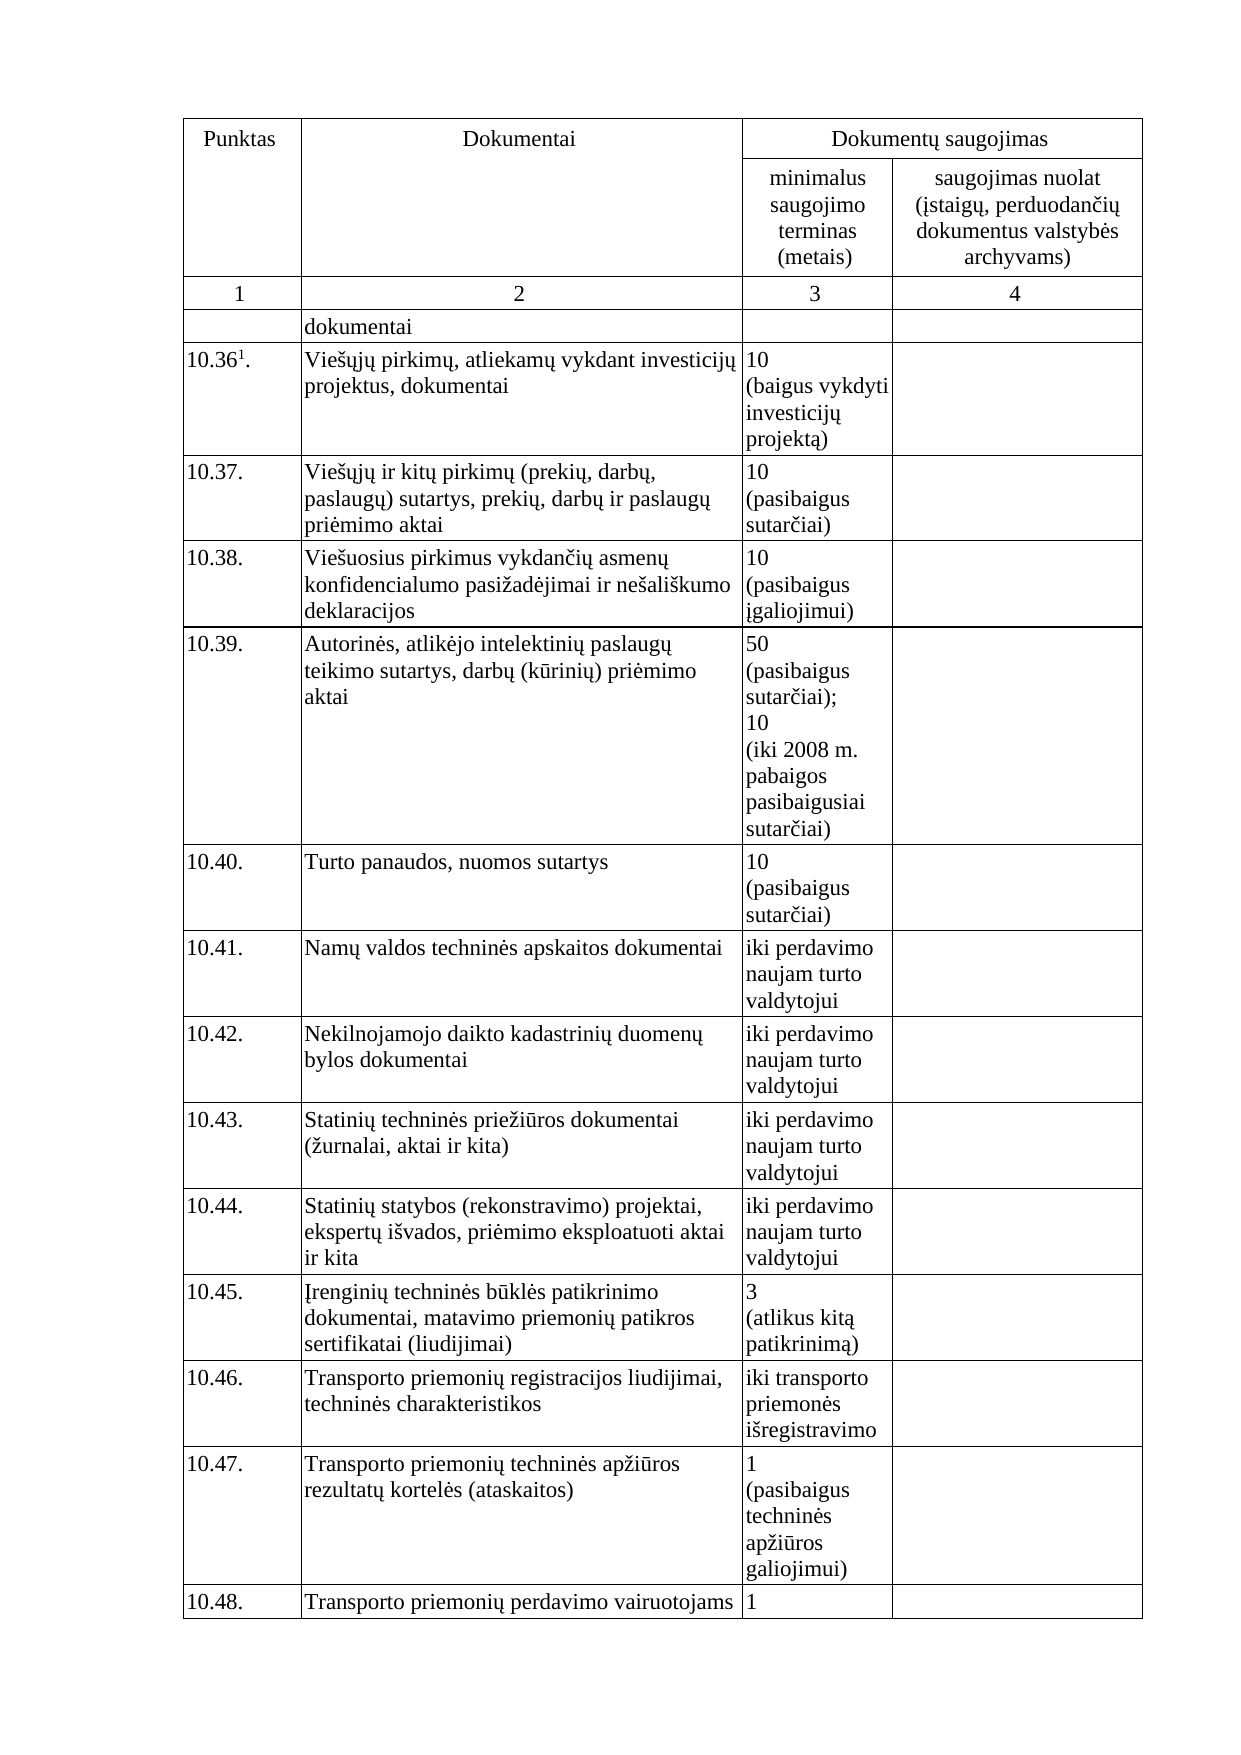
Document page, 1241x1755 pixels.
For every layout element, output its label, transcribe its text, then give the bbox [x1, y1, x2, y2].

table_cell iki perdavimo naujam turto valdytojui [743, 931, 892, 1016]
table_cell 4 [893, 277, 1142, 309]
table_cell 3 (atlikus kitą patikrinimą) [743, 1275, 892, 1360]
table_cell 10 (pasibaigus sutarčiai) [743, 456, 892, 540]
table_cell Transporto priemonių perdavimo vairuotojams [302, 1585, 742, 1617]
table_cell 10.37. [184, 456, 301, 540]
table_cell minimalus saugojimo terminas (metais) [743, 159, 892, 276]
table_cell [893, 343, 1142, 454]
table_cell [893, 310, 1142, 342]
table_cell [893, 456, 1142, 540]
table_cell Statinių statybos (rekonstravimo) projektai, ekspertų išvados, priėmimo eksploatuoti aktai ir kita [302, 1189, 742, 1274]
table_cell 1 [743, 1585, 892, 1617]
table_cell Viešuosius pirkimus vykdančių asmenų konfidencialumo pasižadėjimai ir nešališkumo deklaracijos [302, 541, 742, 626]
table_cell Nekilnojamojo daikto kadastrinių duomenų bylos dokumentai [302, 1017, 742, 1102]
table_cell [893, 1103, 1142, 1188]
table_cell [743, 310, 892, 342]
table_cell 50 (pasibaigus sutarčiai); 10 (iki 2008 m. pabaigos pasibaigusiai sutarčiai) [743, 628, 892, 844]
table_cell 10 (pasibaigus sutarčiai) [743, 845, 892, 930]
table_cell dokumentai [302, 310, 742, 342]
table_cell iki perdavimo naujam turto valdytojui [743, 1017, 892, 1102]
table_cell Turto panaudos, nuomos sutartys [302, 845, 742, 930]
table_cell 10.47. [184, 1447, 301, 1584]
table_cell 10.361. [184, 343, 301, 454]
table_cell [893, 845, 1142, 930]
table_cell iki perdavimo naujam turto valdytojui [743, 1189, 892, 1274]
table_cell [893, 1585, 1142, 1617]
table_cell 2 [302, 277, 742, 309]
table_cell 10.48. [184, 1585, 301, 1617]
table_cell Viešųjų pirkimų, atliekamų vykdant investicijų projektus, dokumentai [302, 343, 742, 454]
table_cell [893, 628, 1142, 844]
table_cell 10 (pasibaigus įgaliojimui) [743, 541, 892, 626]
table_cell Autorinės, atlikėjo intelektinių paslaugų teikimo sutartys, darbų (kūrinių) priėmimo aktai [302, 628, 742, 844]
table_cell 10.45. [184, 1275, 301, 1360]
table_cell [893, 931, 1142, 1016]
table_cell [893, 1447, 1142, 1584]
table_cell [893, 1017, 1142, 1102]
table_cell Namų valdos techninės apskaitos dokumentai [302, 931, 742, 1016]
table_cell [893, 1189, 1142, 1274]
table_cell Viešųjų ir kitų pirkimų (prekių, darbų, paslaugų) sutartys, prekių, darbų ir paslaugų priėmimo aktai [302, 456, 742, 540]
table_cell Transporto priemonių registracijos liudijimai, techninės charakteristikos [302, 1361, 742, 1446]
table_cell iki perdavimo naujam turto valdytojui [743, 1103, 892, 1188]
table_cell 10.42. [184, 1017, 301, 1102]
table_cell saugojimas nuolat (įstaigų, perduodančių dokumentus valstybės archyvams) [893, 159, 1142, 276]
table_cell [893, 1361, 1142, 1446]
table_cell Įrenginių techninės būklės patikrinimo dokumentai, matavimo priemonių patikros sertifikatai (liudijimai) [302, 1275, 742, 1360]
table_cell iki transporto priemonės išregistravimo [743, 1361, 892, 1446]
table_cell 10.46. [184, 1361, 301, 1446]
table_cell 1 (pasibaigus techninės apžiūros galiojimui) [743, 1447, 892, 1584]
table_cell [893, 1275, 1142, 1360]
table_cell Statinių techninės priežiūros dokumentai (žurnalai, aktai ir kita) [302, 1103, 742, 1188]
table_cell Transporto priemonių techninės apžiūros rezultatų kortelės (ataskaitos) [302, 1447, 742, 1584]
table_cell 1 [184, 277, 301, 309]
table_cell 10.43. [184, 1103, 301, 1188]
table_cell [184, 310, 301, 342]
table_header Punktas [184, 119, 301, 276]
table_cell 10 (baigus vykdyti investicijų projektą) [743, 343, 892, 454]
table_header Dokumentai [302, 119, 742, 276]
table_cell 10.39. [184, 628, 301, 844]
table_cell 10.38. [184, 541, 301, 626]
table_cell 10.41. [184, 931, 301, 1016]
table_cell 3 [743, 277, 892, 309]
table_cell 10.44. [184, 1189, 301, 1274]
table_cell 10.40. [184, 845, 301, 930]
table_cell [893, 541, 1142, 626]
table_header Dokumentų saugojimas [743, 119, 1142, 157]
